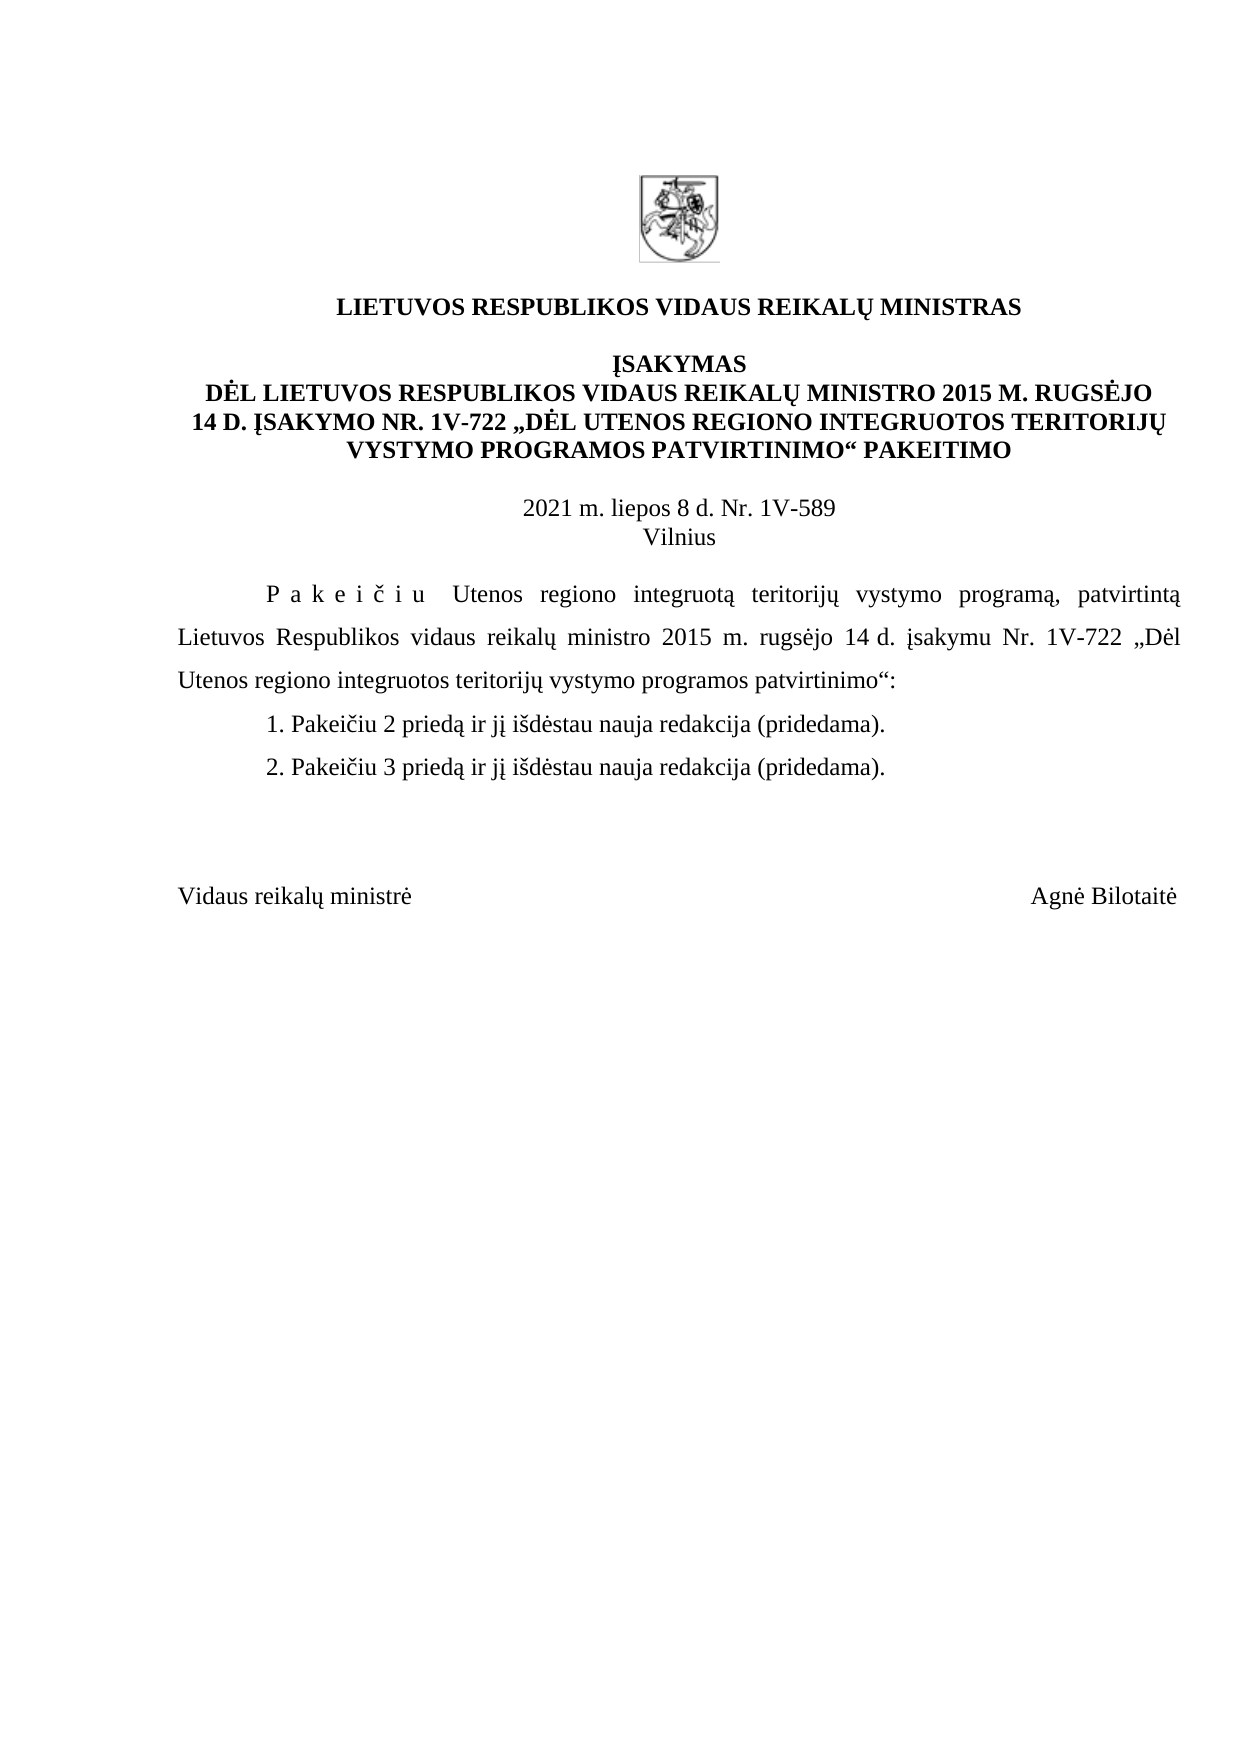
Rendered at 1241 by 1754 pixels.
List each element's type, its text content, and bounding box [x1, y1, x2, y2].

text Vidaus reikalų ministrė Agnė Bilotaitė [177, 881, 1181, 910]
text ĮSAKYMAS [177, 349, 1181, 378]
text 2021 m. liepos 8 d. Nr. 1V-589 [177, 493, 1181, 522]
text DĖL LIETUVOS RESPUBLIKOS VIDAUS REIKALŲ MINISTRO 2015 M. RUGSĖJO 14 D. ĮSAKYMO NR. 1V-722 „DĖL UTENOS REGIONO INTEGRUOTOS TERITORIJŲ VYSTYMO PROGRAMOS PATVIRTINIMO“ PAKEITIMO [177, 378, 1181, 464]
text LIETUVOS RESPUBLIKOS VIDAUS REIKALŲ MINISTRAS [177, 292, 1181, 321]
text Pakeičiu Utenos regiono integruotą teritorijų vystymo programą, patvirtintą Lietuvos Respublikos vidaus reikalų ministro 2015 m. rugsėjo 14 d. įsakymu Nr. 1V-722 „Dėl Utenos regiono integruotos teritorijų vystymo programos patvirtinimo“: [177, 579, 1181, 694]
text 2. Pakeičiu 3 priedą ir jį išdėstau nauja redakcija (pridedama). [177, 752, 1181, 781]
text 1. Pakeičiu 2 priedą ir jį išdėstau nauja redakcija (pridedama). [236, 709, 1181, 737]
text Vilnius [177, 522, 1181, 551]
